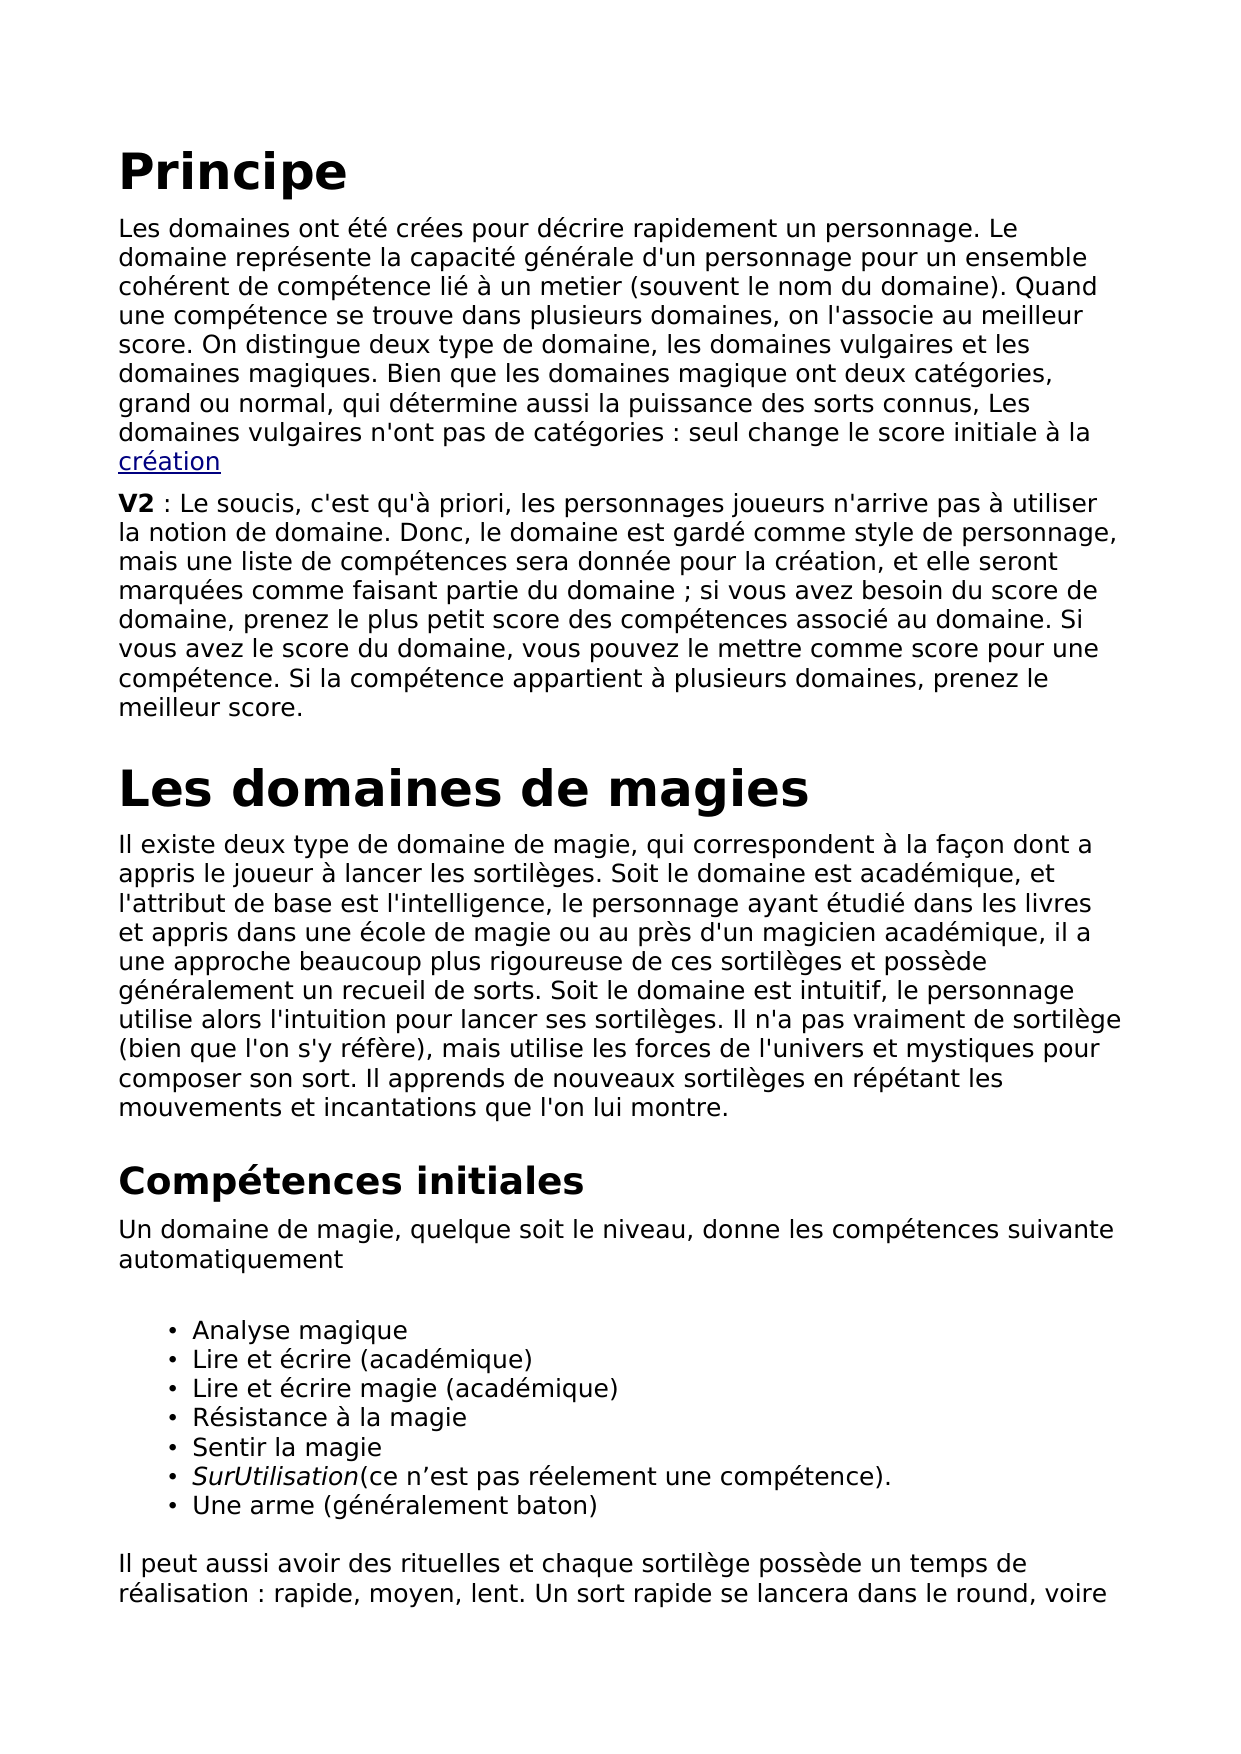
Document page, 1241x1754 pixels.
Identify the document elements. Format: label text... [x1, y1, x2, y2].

list SurUtilisation(ce n’est pas réelement une compétence). [177, 1462, 1122, 1491]
subtitle Compétences initiales [118, 1159, 1122, 1203]
text Il peut aussi avoir des rituelles et chaque sortilège possède un temps de réalisation : rapide, moyen, lent. Un sort rapide se lancera dans le round, voire [118, 1550, 1122, 1608]
list Résistance à la magie [177, 1403, 1122, 1433]
list Lire et écrire magie (académique) [177, 1374, 1122, 1403]
text Les domaines ont été crées pour décrire rapidement un personnage. Le domaine représente la capacité générale d'un personnage pour un ensemble cohérent de compétence lié à un metier (souvent le nom du domaine). Quand une compétence se trouve dans plusieurs domaines, on l'associe au meilleur score. On distingue deux type de domaine, les domaines vulgaires et les domaines magiques. Bien que les domaines magique ont deux catégories, grand ou normal, qui détermine aussi la puissance des sorts connus, Les domaines vulgaires n'ont pas de catégories : seul change le score initiale à la création [118, 214, 1122, 476]
list Sentir la magie [177, 1433, 1122, 1462]
list Analyse magique [177, 1316, 1122, 1345]
list Lire et écrire (académique) [177, 1345, 1122, 1374]
text V2 : Le soucis, c'est qu'à priori, les personnages joueurs n'arrive pas à utiliser la notion de domaine. Donc, le domaine est gardé comme style de personnage, mais une liste de compétences sera donnée pour la création, et elle seront marquées comme faisant partie du domaine ; si vous avez besoin du score de domaine, prenez le plus petit score des compétences associé au domaine. Si vous avez le score du domaine, vous pouvez le mettre comme score pour une compétence. Si la compétence appartient à plusieurs domaines, prenez le meilleur score. [118, 489, 1122, 722]
text Il existe deux type de domaine de magie, qui correspondent à la façon dont a appris le joueur à lancer les sortilèges. Soit le domaine est académique, et l'attribut de base est l'intelligence, le personnage ayant étudié dans les livres et appris dans une école de magie ou au près d'un magicien académique, il a une approche beaucoup plus rigoureuse de ces sortilèges et possède généralement un recueil de sorts. Soit le domaine est intuitif, le personnage utilise alors l'intuition pour lancer ses sortilèges. Il n'a pas vraiment de sortilège (bien que l'on s'y réfère), mais utilise les forces de l'univers et mystiques pour composer son sort. Il apprends de nouveaux sortilèges en répétant les mouvements et incantations que l'on lui montre. [118, 830, 1122, 1122]
subtitle Principe [118, 143, 1122, 201]
subtitle Les domaines de magies [118, 760, 1122, 818]
list Une arme (généralement baton) [177, 1491, 1122, 1520]
text Un domaine de magie, quelque soit le niveau, donne les compétences suivante automatiquement [118, 1216, 1122, 1274]
